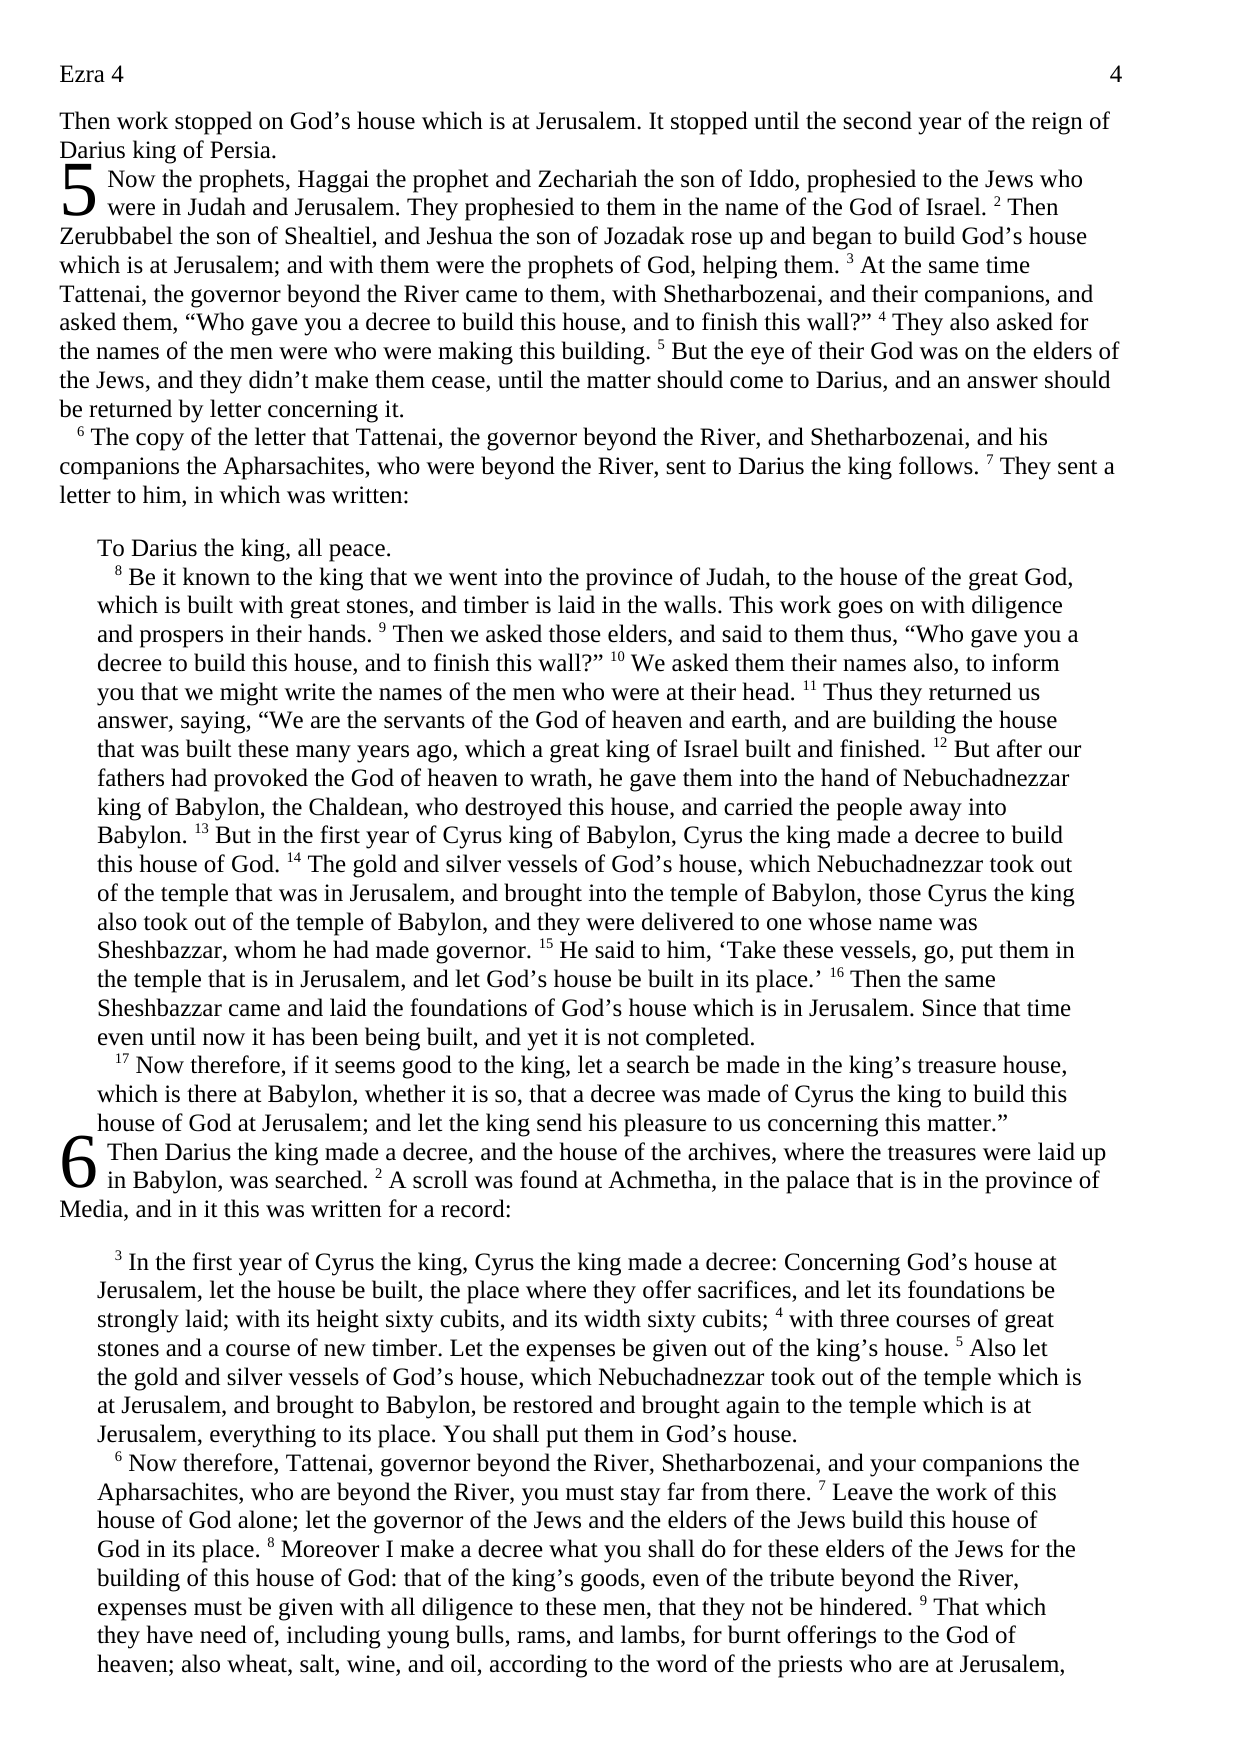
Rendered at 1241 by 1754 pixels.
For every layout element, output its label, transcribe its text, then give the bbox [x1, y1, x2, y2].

text Then work stopped on God’s house which is at Jerusalem. It stopped until the second year of the reign of Darius king of Persia. [59, 106, 1122, 164]
text 3 In the first year of Cyrus the king, Cyrus the king made a decree: Concerning God’s house at Jerusalem, let the house be built, the place where they offer sacrifices, and let its foundations be strongly laid; with its height sixty cubits, and its width sixty cubits; 4 with three courses of great stones and a course of new timber. Let the expenses be given out of the king’s house. 5 Also let the gold and silver vessels of God’s house, which Nebuchadnezzar took out of the temple which is at Jerusalem, and brought to Babylon, be restored and brought again to the temple which is at Jerusalem, everything to its place. You shall put them in God’s house. [97, 1247, 1084, 1448]
text 6 Now therefore, Tattenai, governor beyond the River, Shetharbozenai, and your companions the Apharsachites, who are beyond the River, you must stay far from there. 7 Leave the work of this house of God alone; let the governor of the Jews and the elders of the Jews build this house of God in its place. 8 Moreover I make a decree what you shall do for these elders of the Jews for the building of this house of God: that of the king’s goods, even of the tribute beyond the River, expenses must be given with all diligence to these men, that they not be hindered. 9 That which they have need of, including young bulls, rams, and lambs, for burnt offerings to the God of heaven; also wheat, salt, wine, and oil, according to the word of the priests who are at Jerusalem, [97, 1448, 1084, 1678]
text 17 Now therefore, if it seems good to the king, let a search be made in the king’s treasure house, which is there at Babylon, whether it is so, that a decree was made of Cyrus the king to build this house of God at Jerusalem; and let the king send his pleasure to us concerning this matter.” [97, 1050, 1084, 1137]
text 6 The copy of the letter that Tattenai, the governor beyond the River, and Shetharbozenai, and his companions the Apharsachites, who were beyond the River, sent to Darius the king follows. 7 They sent a letter to him, in which was written: [59, 422, 1122, 509]
text 6Then Darius the king made a decree, and the house of the archives, where the treasures were laid up in Babylon, was searched. 2 A scroll was found at Achmetha, in the palace that is in the province of Media, and in it this was written for a record: [59, 1137, 1122, 1223]
text 5Now the prophets, Haggai the prophet and Zechariah the son of Iddo, prophesied to the Jews who were in Judah and Jerusalem. They prophesied to them in the name of the God of Israel. 2 Then Zerubbabel the son of Shealtiel, and Jeshua the son of Jozadak rose up and began to build God’s house which is at Jerusalem; and with them were the prophets of God, helping them. 3 At the same time Tattenai, the governor beyond the River came to them, with Shetharbozenai, and their companions, and asked them, “Who gave you a decree to build this house, and to finish this wall?” 4 They also asked for the names of the men were who were making this building. 5 But the eye of their God was on the elders of the Jews, and they didn’t make them cease, until the matter should come to Darius, and an answer should be returned by letter concerning it. [59, 164, 1122, 422]
text 8 Be it known to the king that we went into the province of Judah, to the house of the great God, which is built with great stones, and timber is laid in the walls. This work goes on with diligence and prospers in their hands. 9 Then we asked those elders, and said to them thus, “Who gave you a decree to build this house, and to finish this wall?” 10 We asked them their names also, to inform you that we might write the names of the men who were at their head. 11 Thus they returned us answer, saying, “We are the servants of the God of heaven and earth, and are building the house that was built these many years ago, which a great king of Israel built and finished. 12 But after our fathers had provoked the God of heaven to wrath, he gave them into the hand of Nebuchadnezzar king of Babylon, the Chaldean, who destroyed this house, and carried the people away into Babylon. 13 But in the first year of Cyrus king of Babylon, Cyrus the king made a decree to build this house of God. 14 The gold and silver vessels of God’s house, which Nebuchadnezzar took out of the temple that was in Jerusalem, and brought into the temple of Babylon, those Cyrus the king also took out of the temple of Babylon, and they were delivered to one whose name was Sheshbazzar, whom he had made governor. 15 He said to him, ‘Take these vessels, go, put them in the temple that is in Jerusalem, and let God’s house be built in its place.’ 16 Then the same Sheshbazzar came and laid the foundations of God’s house which is in Jerusalem. Since that time even until now it has been being built, and yet it is not completed. [97, 562, 1084, 1050]
text To Darius the king, all peace. [97, 533, 1084, 562]
